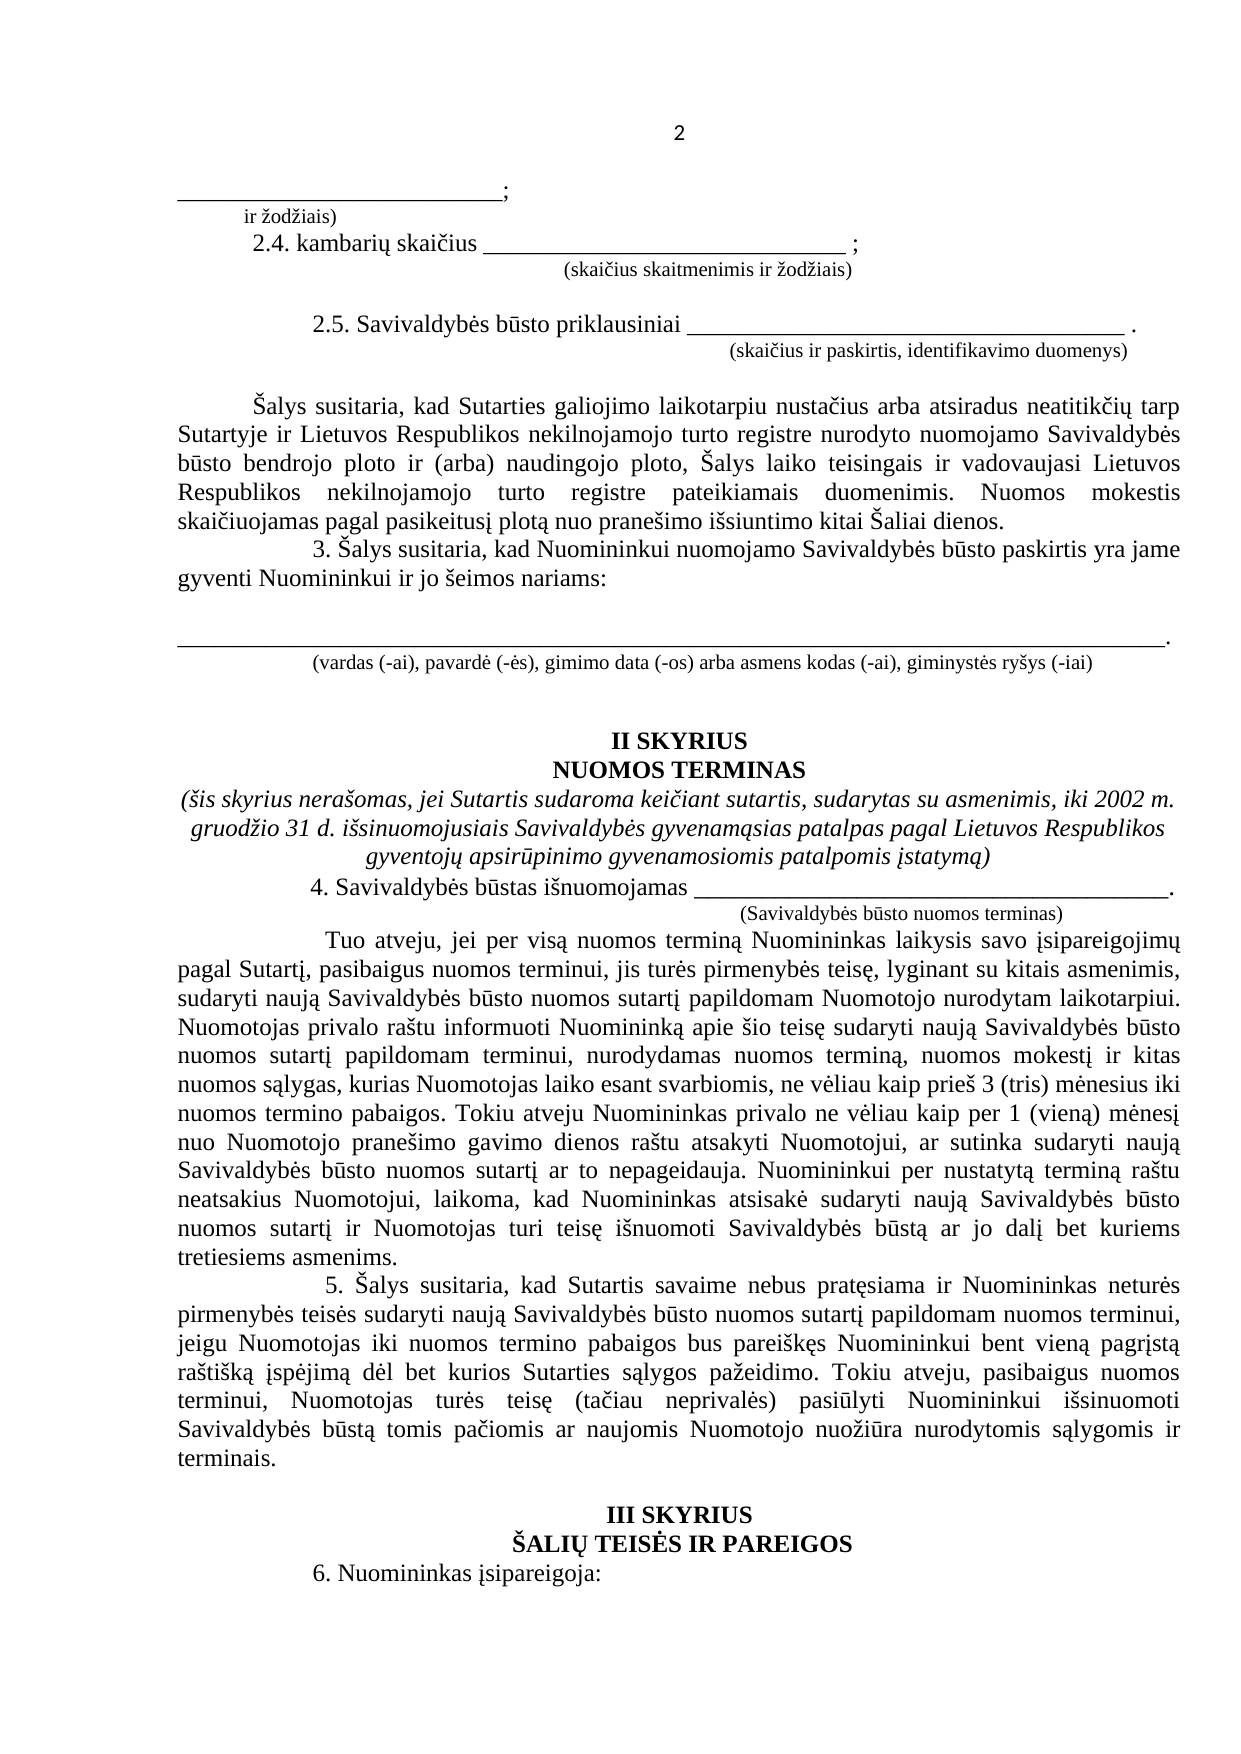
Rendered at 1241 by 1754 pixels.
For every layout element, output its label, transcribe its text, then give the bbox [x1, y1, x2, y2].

text Šalys susitaria, kad Sutarties galiojimo laikotarpiu nustačius arba atsiradus neatitikčių tarp Sutartyje ir Lietuvos Respublikos nekilnojamojo turto registre nurodyto nuomojamo Savivaldybės būsto bendrojo ploto ir (arba) naudingojo ploto, Šalys laiko teisingais ir vadovaujasi Lietuvos Respublikos nekilnojamojo turto registre pateikiamais duomenimis. Nuomos mokestis skaičiuojamas pagal pasikeitusį plotą nuo pranešimo išsiuntimo kitai Šaliai dienos. [177, 391, 1181, 534]
text ŠALIŲ TEISĖS IR PAREIGOS [177, 1529, 1181, 1558]
text __________________________; [177, 175, 1181, 204]
text (skaičius skaitmenimis ir žodžiais) [177, 256, 1181, 281]
text II SKYRIUS [177, 726, 1181, 755]
text ir žodžiais) [177, 204, 1181, 228]
text (šis skyrius nerašomas, jei Sutartis sudaroma keičiant sutartis, sudarytas su asmenimis, iki 2002 m. gruodžio 31 d. išsinuomojusiais Savivaldybės gyvenamąsias patalpas pagal Lietuvos Respublikos gyventojų apsirūpinimo gyvenamosiomis patalpomis įstatymą) [177, 784, 1181, 870]
text 2.5. Savivaldybės būsto priklausiniai ___________________________________ . [177, 309, 1181, 338]
text NUOMOS TERMINAS [177, 755, 1181, 784]
text (skaičius ir paskirtis, identifikavimo duomenys) [177, 338, 1181, 362]
text 5. Šalys susitaria, kad Sutartis savaime nebus pratęsiama ir Nuomininkas neturės pirmenybės teisės sudaryti naują Savivaldybės būsto nuomos sutartį papildomam nuomos terminui, jeigu Nuomotojas iki nuomos termino pabaigos bus pareiškęs Nuomininkui bent vieną pagrįstą raštišką įspėjimą dėl bet kurios Sutarties sąlygos pažeidimo. Tokiu atveju, pasibaigus nuomos terminui, Nuomotojas turės teisę (tačiau neprivalės) pasiūlyti Nuomininkui išsinuomoti Savivaldybės būstą tomis pačiomis ar naujomis Nuomotojo nuožiūra nurodytomis sąlygomis ir terminais. [177, 1270, 1181, 1472]
text (vardas (-ai), pavardė (-ės), gimimo data (-os) arba asmens kodas (-ai), giminystės ryšys (-iai) [177, 649, 1181, 674]
text III SKYRIUS [177, 1500, 1181, 1529]
text 6. Nuomininkas įsipareigoja: [177, 1558, 1181, 1587]
text 4. Savivaldybės būstas išnuomojamas ___________________________________. (Savivaldybės būsto nuomos terminas) [177, 870, 1181, 925]
text 2.4. kambarių skaičius _____________________________ ; [177, 228, 1181, 256]
text _______________________________________________________________________________. [177, 621, 1181, 649]
text 3. Šalys susitaria, kad Nuomininkui nuomojamo Savivaldybės būsto paskirtis yra jame gyventi Nuomininkui ir jo šeimos nariams: [177, 534, 1181, 592]
text Tuo atveju, jei per visą nuomos terminą Nuomininkas laikysis savo įsipareigojimų pagal Sutartį, pasibaigus nuomos terminui, jis turės pirmenybės teisę, lyginant su kitais asmenimis, sudaryti naują Savivaldybės būsto nuomos sutartį papildomam Nuomotojo nurodytam laikotarpiui. Nuomotojas privalo raštu informuoti Nuomininką apie šio teisę sudaryti naują Savivaldybės būsto nuomos sutartį papildomam terminui, nurodydamas nuomos terminą, nuomos mokestį ir kitas nuomos sąlygas, kurias Nuomotojas laiko esant svarbiomis, ne vėliau kaip prieš 3 (tris) mėnesius iki nuomos termino pabaigos. Tokiu atveju Nuomininkas privalo ne vėliau kaip per 1 (vieną) mėnesį nuo Nuomotojo pranešimo gavimo dienos raštu atsakyti Nuomotojui, ar sutinka sudaryti naują Savivaldybės būsto nuomos sutartį ar to nepageidauja. Nuomininkui per nustatytą terminą raštu neatsakius Nuomotojui, laikoma, kad Nuomininkas atsisakė sudaryti naują Savivaldybės būsto nuomos sutartį ir Nuomotojas turi teisę išnuomoti Savivaldybės būstą ar jo dalį bet kuriems tretiesiems asmenims. [177, 925, 1181, 1270]
